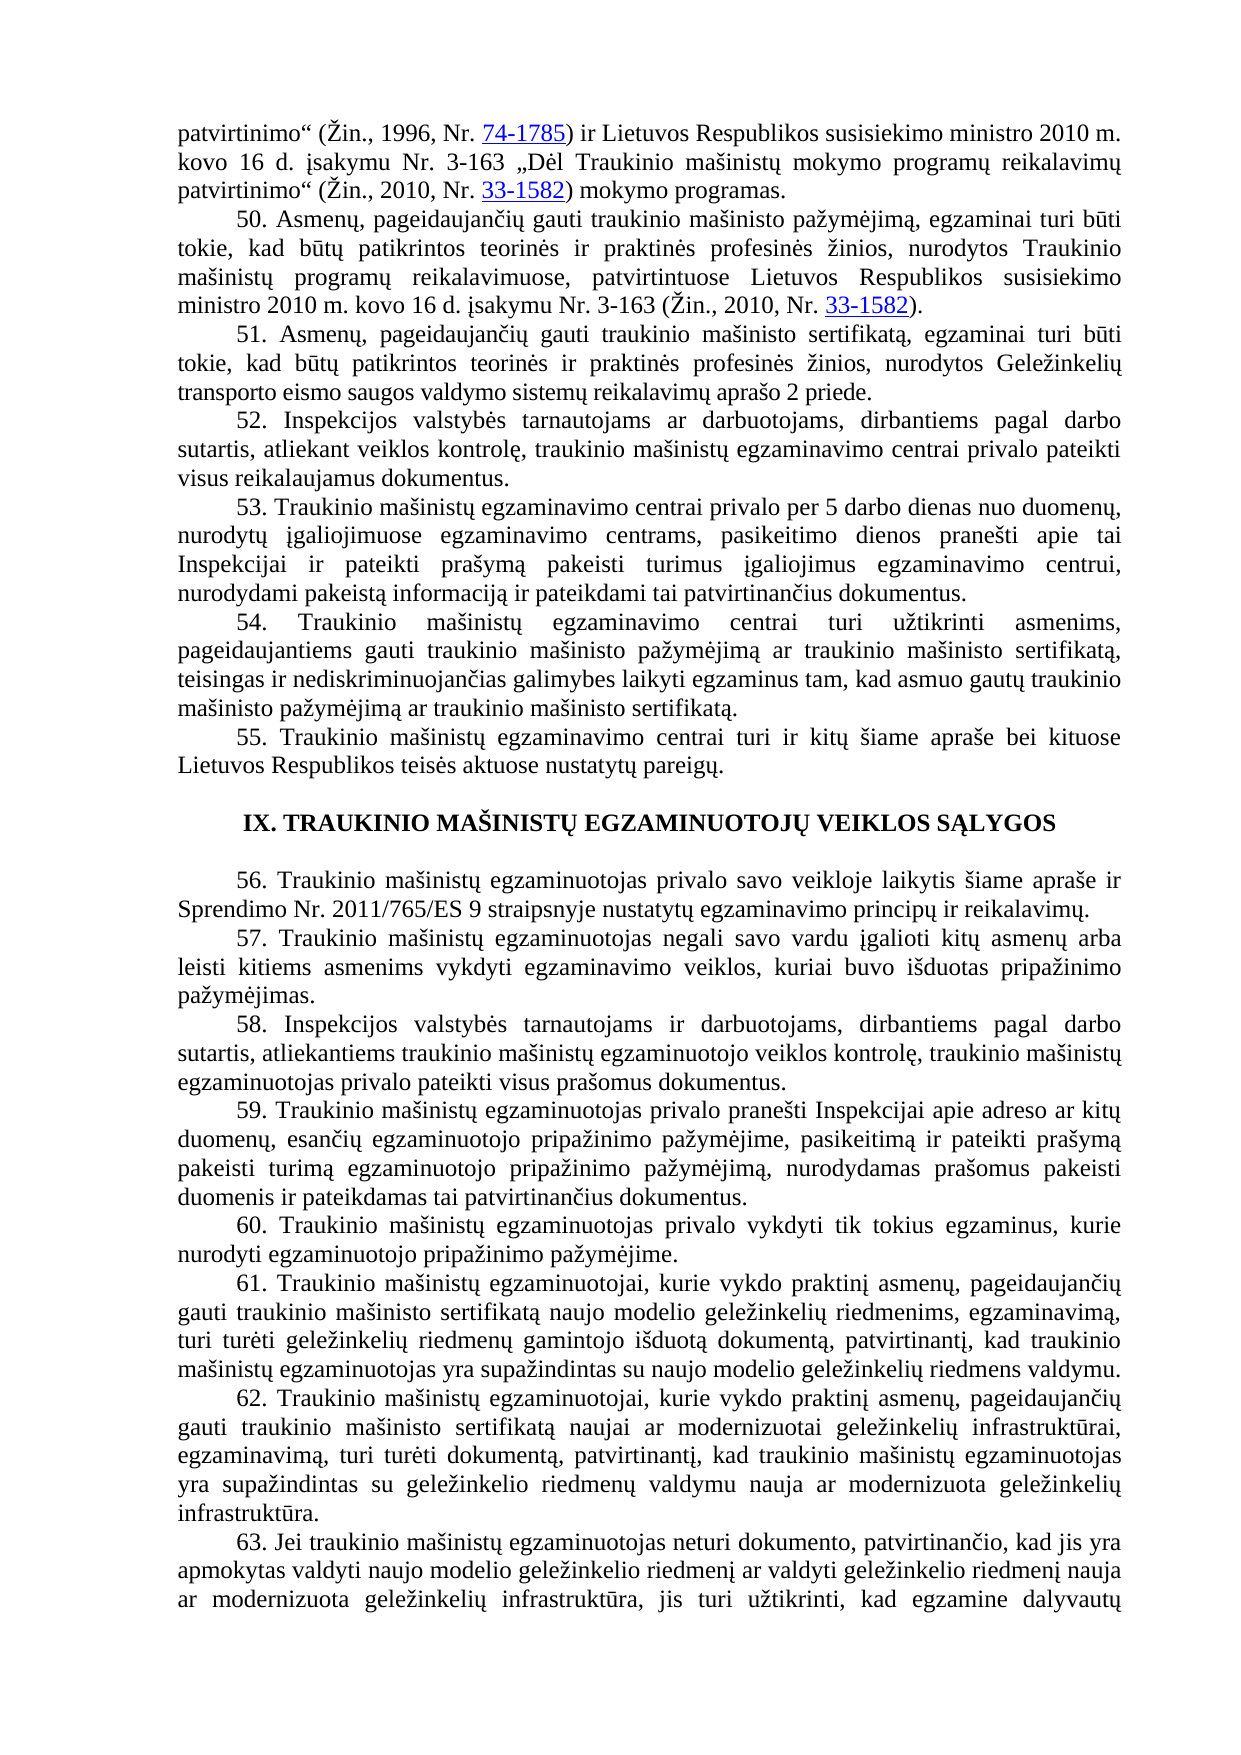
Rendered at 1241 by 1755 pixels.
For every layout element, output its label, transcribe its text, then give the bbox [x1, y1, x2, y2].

text IX. TRAUKINIO MAŠINISTŲ EGZAMINUOTOJŲ VEIKLOS SĄLYGOS [177, 808, 1122, 837]
text 63. Jei traukinio mašinistų egzaminuotojas neturi dokumento, patvirtinančio, kad jis yra apmokytas valdyti naujo modelio geležinkelio riedmenį ar valdyti geležinkelio riedmenį nauja ar modernizuota geležinkelių infrastruktūra, jis turi užtikrinti, kad egzamine dalyvautų [177, 1527, 1122, 1613]
text 62. Traukinio mašinistų egzaminuotojai, kurie vykdo praktinį asmenų, pageidaujančių gauti traukinio mašinisto sertifikatą naujai ar modernizuotai geležinkelių infrastruktūrai, egzaminavimą, turi turėti dokumentą, patvirtinantį, kad traukinio mašinistų egzaminuotojas yra supažindintas su geležinkelio riedmenų valdymu nauja ar modernizuota geležinkelių infrastruktūra. [177, 1383, 1122, 1527]
text 51. Asmenų, pageidaujančių gauti traukinio mašinisto sertifikatą, egzaminai turi būti tokie, kad būtų patikrintos teorinės ir praktinės profesinės žinios, nurodytos Geležinkelių transporto eismo saugos valdymo sistemų reikalavimų aprašo 2 priede. [177, 319, 1122, 406]
text 53. Traukinio mašinistų egzaminavimo centrai privalo per 5 darbo dienas nuo duomenų, nurodytų įgaliojimuose egzaminavimo centrams, pasikeitimo dienos pranešti apie tai Inspekcijai ir pateikti prašymą pakeisti turimus įgaliojimus egzaminavimo centrui, nurodydami pakeistą informaciją ir pateikdami tai patvirtinančius dokumentus. [177, 492, 1122, 607]
text 56. Traukinio mašinistų egzaminuotojas privalo savo veikloje laikytis šiame apraše ir Sprendimo Nr. 2011/765/ES 9 straipsnyje nustatytų egzaminavimo principų ir reikalavimų. [177, 866, 1122, 923]
text 58. Inspekcijos valstybės tarnautojams ir darbuotojams, dirbantiems pagal darbo sutartis, atliekantiems traukinio mašinistų egzaminuotojo veiklos kontrolę, traukinio mašinistų egzaminuotojas privalo pateikti visus prašomus dokumentus. [177, 1009, 1122, 1096]
text 60. Traukinio mašinistų egzaminuotojas privalo vykdyti tik tokius egzaminus, kurie nurodyti egzaminuotojo pripažinimo pažymėjime. [177, 1211, 1122, 1268]
text 54. Traukinio mašinistų egzaminavimo centrai turi užtikrinti asmenims, pageidaujantiems gauti traukinio mašinisto pažymėjimą ar traukinio mašinisto sertifikatą, teisingas ir nediskriminuojančias galimybes laikyti egzaminus tam, kad asmuo gautų traukinio mašinisto pažymėjimą ar traukinio mašinisto sertifikatą. [177, 607, 1122, 722]
text 57. Traukinio mašinistų egzaminuotojas negali savo vardu įgalioti kitų asmenų arba leisti kitiems asmenims vykdyti egzaminavimo veiklos, kuriai buvo išduotas pripažinimo pažymėjimas. [177, 923, 1122, 1009]
text 59. Traukinio mašinistų egzaminuotojas privalo pranešti Inspekcijai apie adreso ar kitų duomenų, esančių egzaminuotojo pripažinimo pažymėjime, pasikeitimą ir pateikti prašymą pakeisti turimą egzaminuotojo pripažinimo pažymėjimą, nurodydamas prašomus pakeisti duomenis ir pateikdamas tai patvirtinančius dokumentus. [177, 1096, 1122, 1211]
text patvirtinimo“ (Žin., 1996, Nr. 74-1785) ir Lietuvos Respublikos susisiekimo ministro 2010 m. kovo 16 d. įsakymu Nr. 3-163 „Dėl Traukinio mašinistų mokymo programų reikalavimų patvirtinimo“ (Žin., 2010, Nr. 33-1582) mokymo programas. [177, 118, 1122, 204]
text 52. Inspekcijos valstybės tarnautojams ar darbuotojams, dirbantiems pagal darbo sutartis, atliekant veiklos kontrolę, traukinio mašinistų egzaminavimo centrai privalo pateikti visus reikalaujamus dokumentus. [177, 406, 1122, 492]
text 50. Asmenų, pageidaujančių gauti traukinio mašinisto pažymėjimą, egzaminai turi būti tokie, kad būtų patikrintos teorinės ir praktinės profesinės žinios, nurodytos Traukinio mašinistų programų reikalavimuose, patvirtintuose Lietuvos Respublikos susisiekimo ministro 2010 m. kovo 16 d. įsakymu Nr. 3-163 (Žin., 2010, Nr. 33-1582). [177, 204, 1122, 319]
text 55. Traukinio mašinistų egzaminavimo centrai turi ir kitų šiame apraše bei kituose Lietuvos Respublikos teisės aktuose nustatytų pareigų. [177, 722, 1122, 779]
text 61. Traukinio mašinistų egzaminuotojai, kurie vykdo praktinį asmenų, pageidaujančių gauti traukinio mašinisto sertifikatą naujo modelio geležinkelių riedmenims, egzaminavimą, turi turėti geležinkelių riedmenų gamintojo išduotą dokumentą, patvirtinantį, kad traukinio mašinistų egzaminuotojas yra supažindintas su naujo modelio geležinkelių riedmens valdymu. [177, 1268, 1122, 1383]
